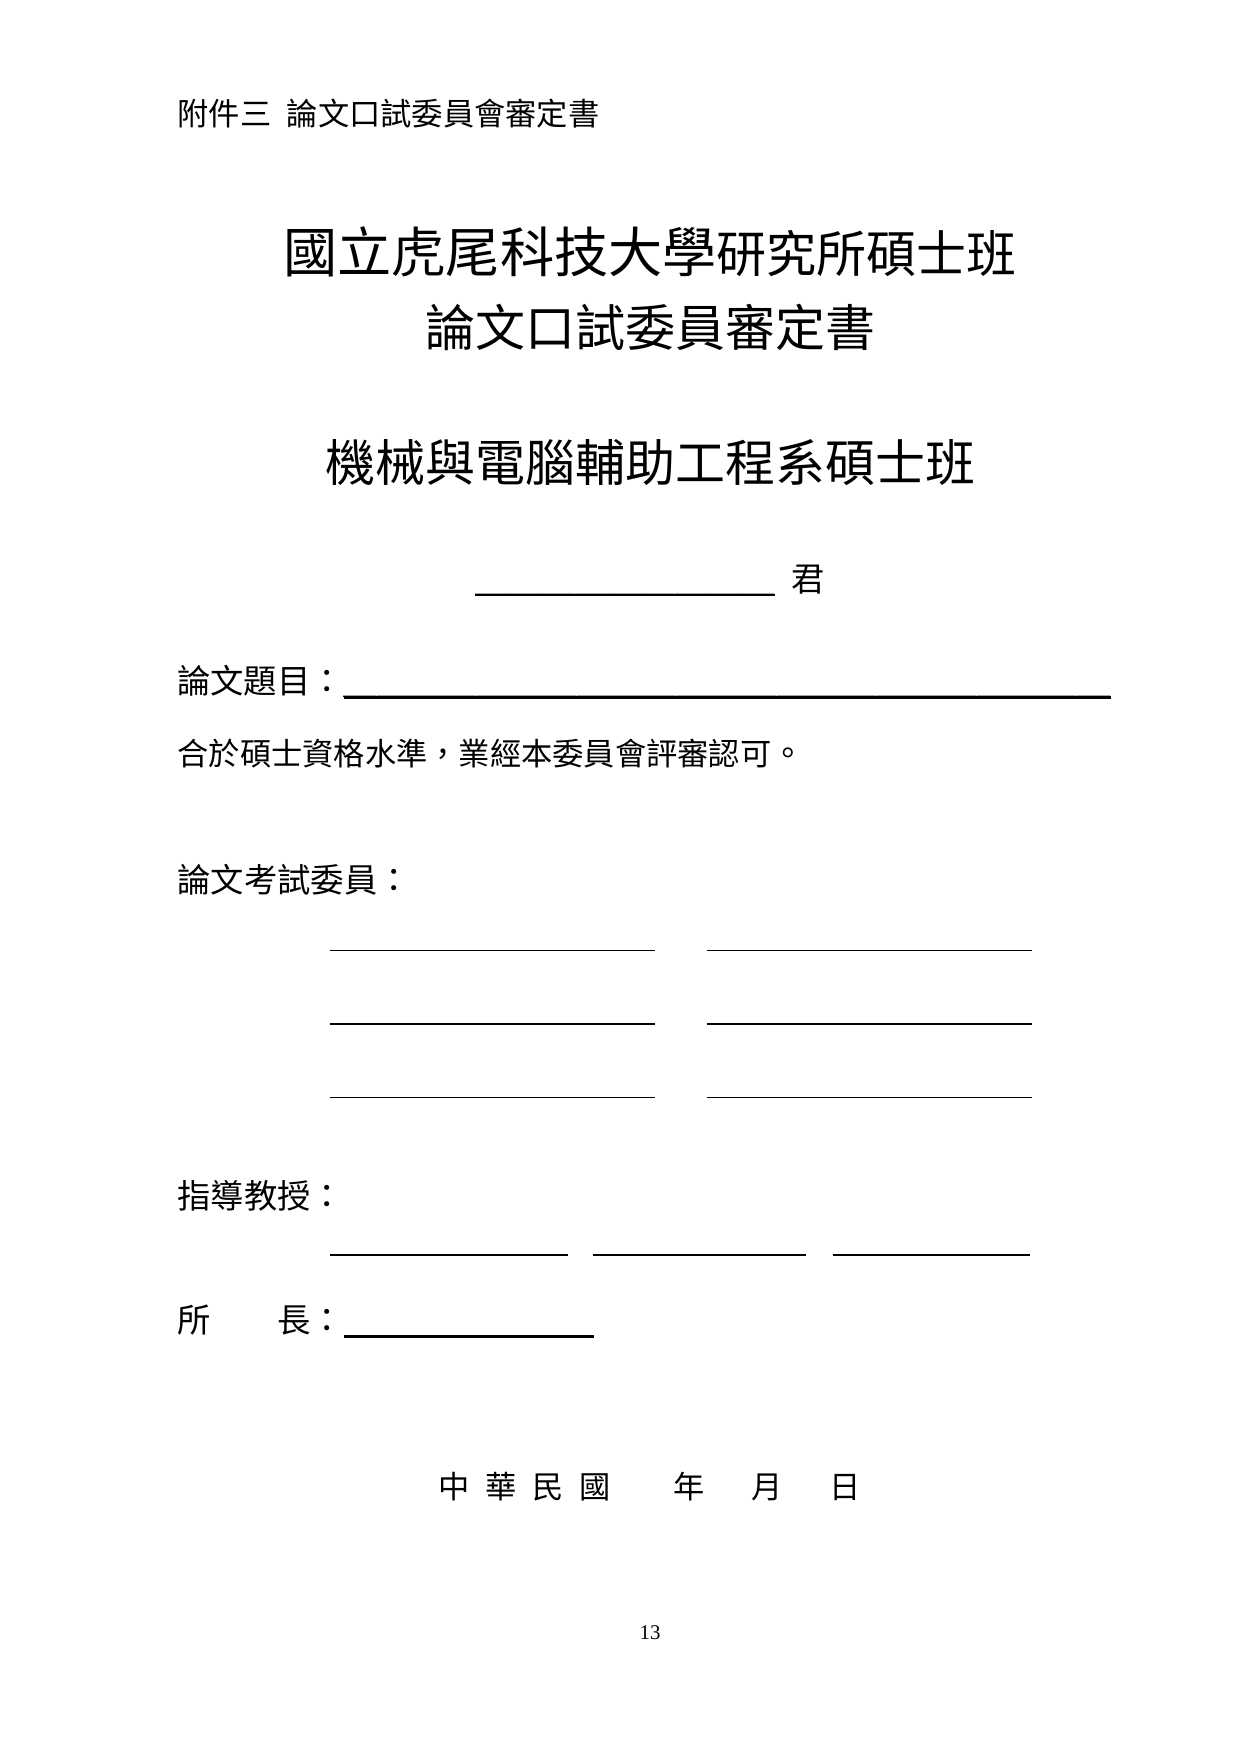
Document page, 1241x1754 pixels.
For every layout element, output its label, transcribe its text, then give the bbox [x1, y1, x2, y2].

text 國立虎尾科技大學研究所碩士班 [177, 210, 1122, 288]
text 論文口試委員審定書 [177, 288, 1122, 361]
text 論文題目：＿＿＿＿＿＿＿＿＿＿＿＿＿＿＿＿＿＿＿＿＿＿＿ [177, 655, 1122, 703]
table_header [707, 951, 1032, 1023]
table_header [568, 1218, 593, 1254]
text 附件三 論文口試委員會審定書 [177, 89, 1122, 134]
table_cell [330, 1025, 655, 1097]
table_cell [655, 1023, 707, 1097]
text 機械與電腦輔助工程系碩士班 [177, 423, 1122, 495]
table_header [833, 1218, 1030, 1254]
text 合於碩士資格水準，業經本委員會評審認可。 [177, 727, 1122, 775]
text 所 長： [177, 1294, 1122, 1342]
table_header [330, 951, 655, 1023]
text 指導教授： [177, 1170, 1122, 1218]
table_header [330, 1218, 568, 1254]
table_header [806, 1218, 833, 1254]
table_header [655, 950, 707, 1023]
text 中 華 民 國 年 月 日 [177, 1462, 1122, 1508]
text ＿＿＿＿＿＿＿＿＿ 君 [177, 553, 1122, 601]
table_header [593, 1218, 806, 1254]
table_cell [707, 1025, 1032, 1097]
text 論文考試委員： [177, 853, 1122, 902]
